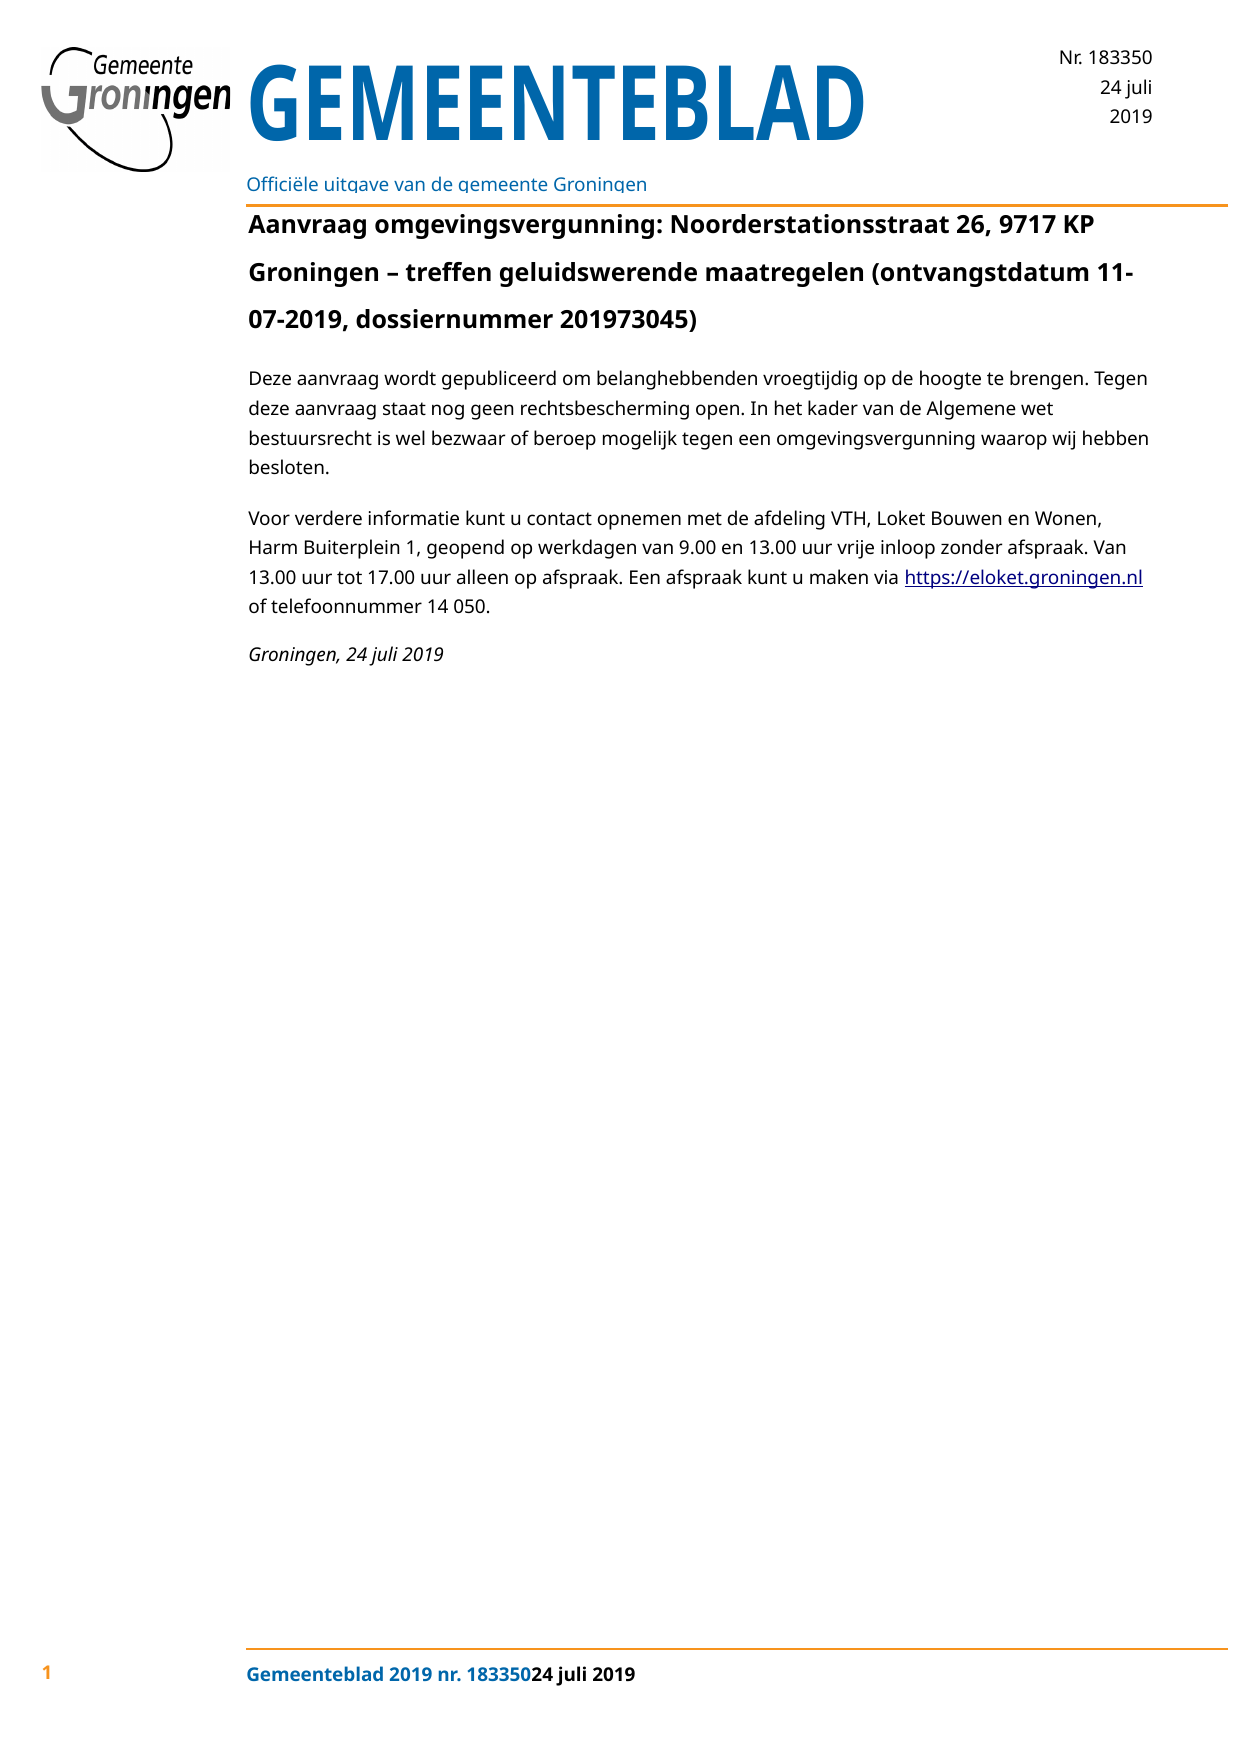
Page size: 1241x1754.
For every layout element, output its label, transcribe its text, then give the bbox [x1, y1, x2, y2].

text Voor verdere informatie kunt u contact opnemen met de afdeling VTH, Loket Bouwen en Wonen, Harm Buiterplein 1, geopend op werkdagen van 9.00 en 13.00 uur vrije inloop zonder afspraak. Van 13.00 uur tot 17.00 uur alleen op afspraak. Een afspraak kunt u maken via https://eloket.groningen.nl of telefoonnummer 14 050. [248, 505, 1152, 619]
text Deze aanvraag wordt gepubliceerd om belanghebbenden vroegtijdig op de hoogte te brengen. Tegen deze aanvraag staat nog geen rechtsbescherming open. In het kader van de Algemene wet bestuursrecht is wel bezwaar of beroep mogelijk tegen een omgevingsvergunning waarop wij hebben besloten. [248, 366, 1152, 480]
picture [41, 47, 231, 172]
text Aanvraag omgevingsvergunning: Noorderstationsstraat 26, 9717 KP Groningen – treffen geluidswerende maatregelen (ontvangstdatum 11-07-2019, dossiernummer 201973045) [248, 207, 1152, 336]
text Groningen, 24 juli 2019 [248, 641, 1152, 667]
